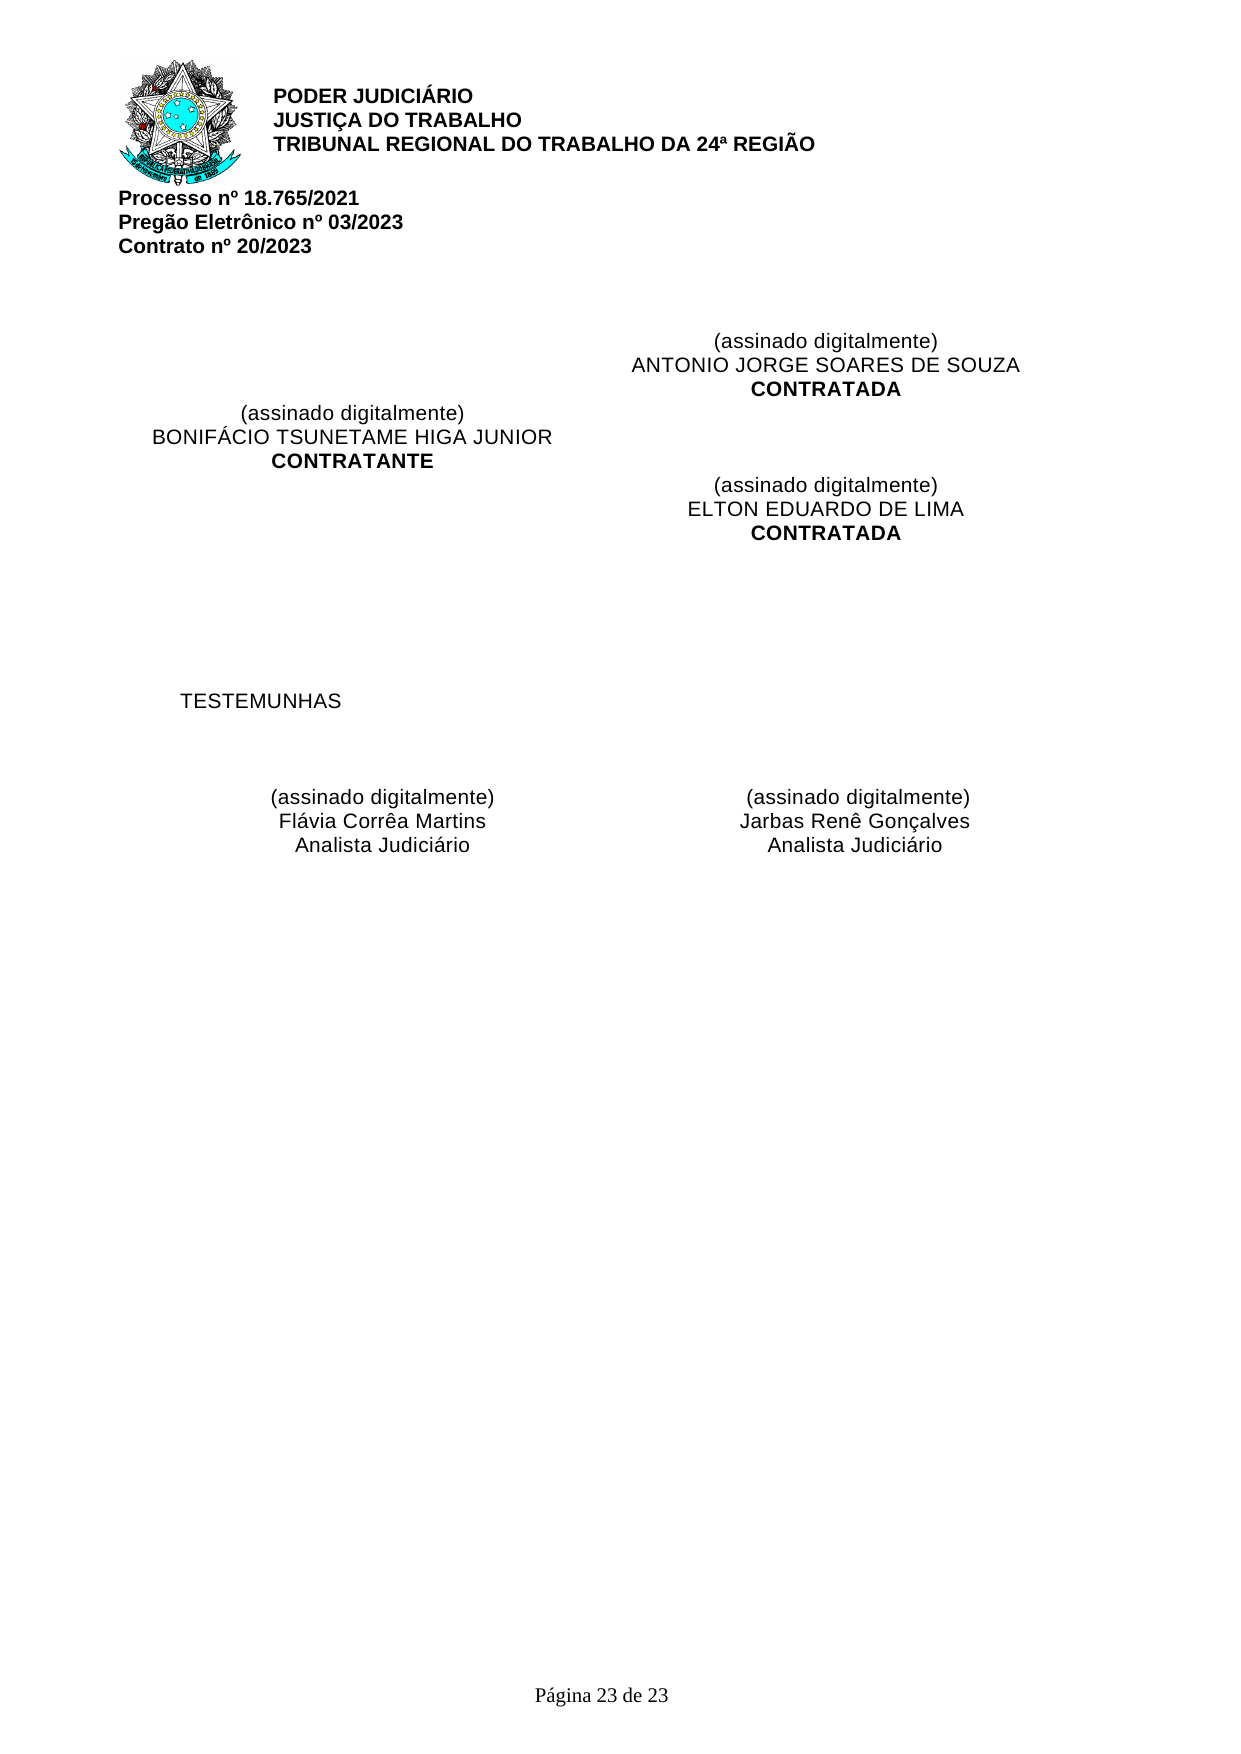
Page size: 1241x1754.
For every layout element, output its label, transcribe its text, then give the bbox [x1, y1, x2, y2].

picture [118, 59, 243, 186]
table_header (assinado digitalmente) ANTONIO JORGE SOARES DE SOUZA CONTRATADA (assinado digitalmente) ELTON EDUARDO DE LIMA CONTRATADA [576, 258, 1093, 593]
table_cell (assinado digitalmente) Flávia Corrêa Martins Analista Judiciário [163, 737, 620, 880]
table_cell (assinado digitalmente) Jarbas Renê Gonçalves Analista Judiciário [620, 737, 1107, 880]
table_header (assinado digitalmente) BONIFÁCIO TSUNETAME HIGA JUNIOR CONTRATANTE [147, 258, 576, 593]
table_header TESTEMUNHAS [163, 665, 1107, 737]
